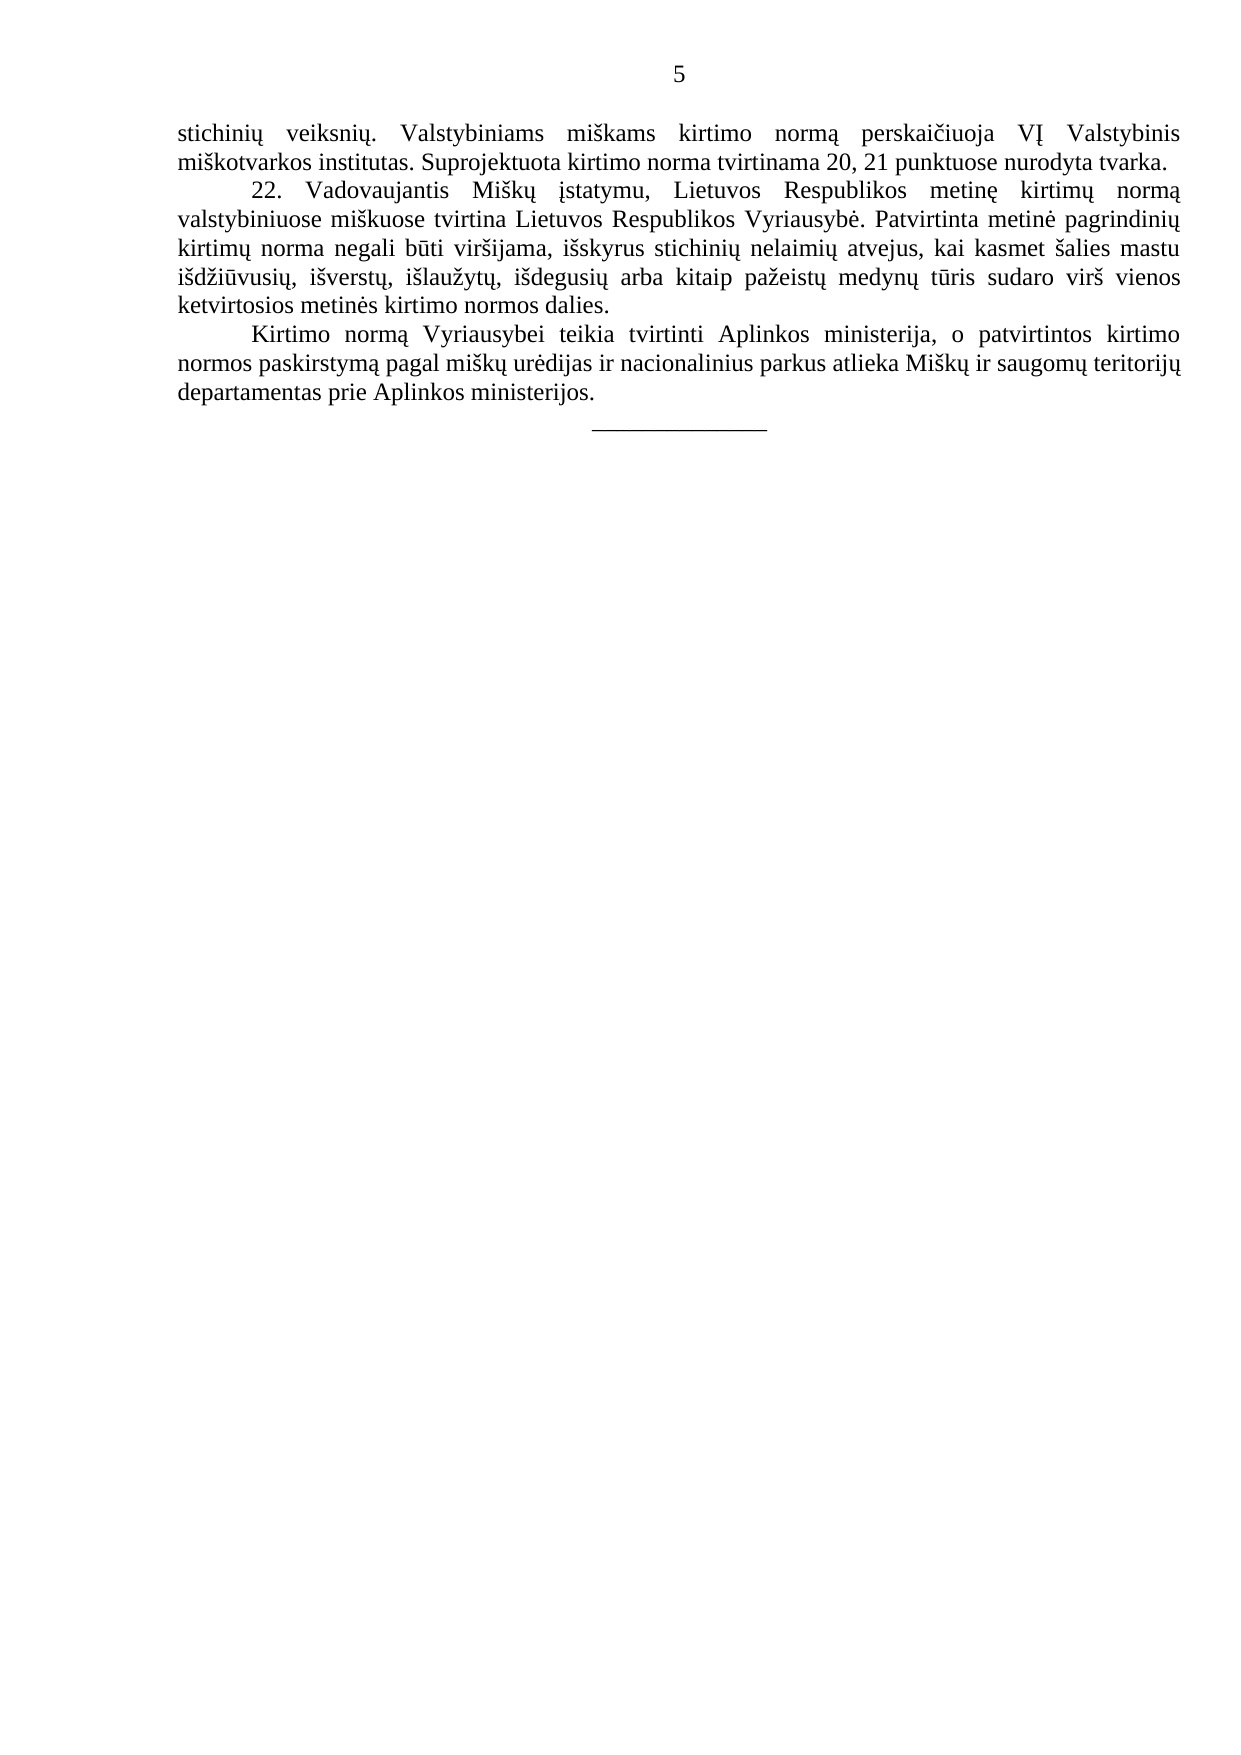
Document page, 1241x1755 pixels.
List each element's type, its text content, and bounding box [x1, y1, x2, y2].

text stichinių veiksnių. Valstybiniams miškams kirtimo normą perskaičiuoja VĮ Valstybinis miškotvarkos institutas. Suprojektuota kirtimo norma tvirtinama 20, 21 punktuose nurodyta tvarka. [177, 118, 1181, 176]
text Kirtimo normą Vyriausybei teikia tvirtinti Aplinkos ministerija, o patvirtintos kirtimo normos paskirstymą pagal miškų urėdijas ir nacionalinius parkus atlieka Miškų ir saugomų teritorijų departamentas prie Aplinkos ministerijos. [177, 319, 1181, 406]
text 22. Vadovaujantis Miškų įstatymu, Lietuvos Respublikos metinę kirtimų normą valstybiniuose miškuose tvirtina Lietuvos Respublikos Vyriausybė. Patvirtinta metinė pagrindinių kirtimų norma negali būti viršijama, išskyrus stichinių nelaimių atvejus, kai kasmet šalies mastu išdžiūvusių, išverstų, išlaužytų, išdegusių arba kitaip pažeistų medynų tūris sudaro virš vienos ketvirtosios metinės kirtimo normos dalies. [177, 176, 1181, 319]
text ______________ [177, 406, 1181, 434]
